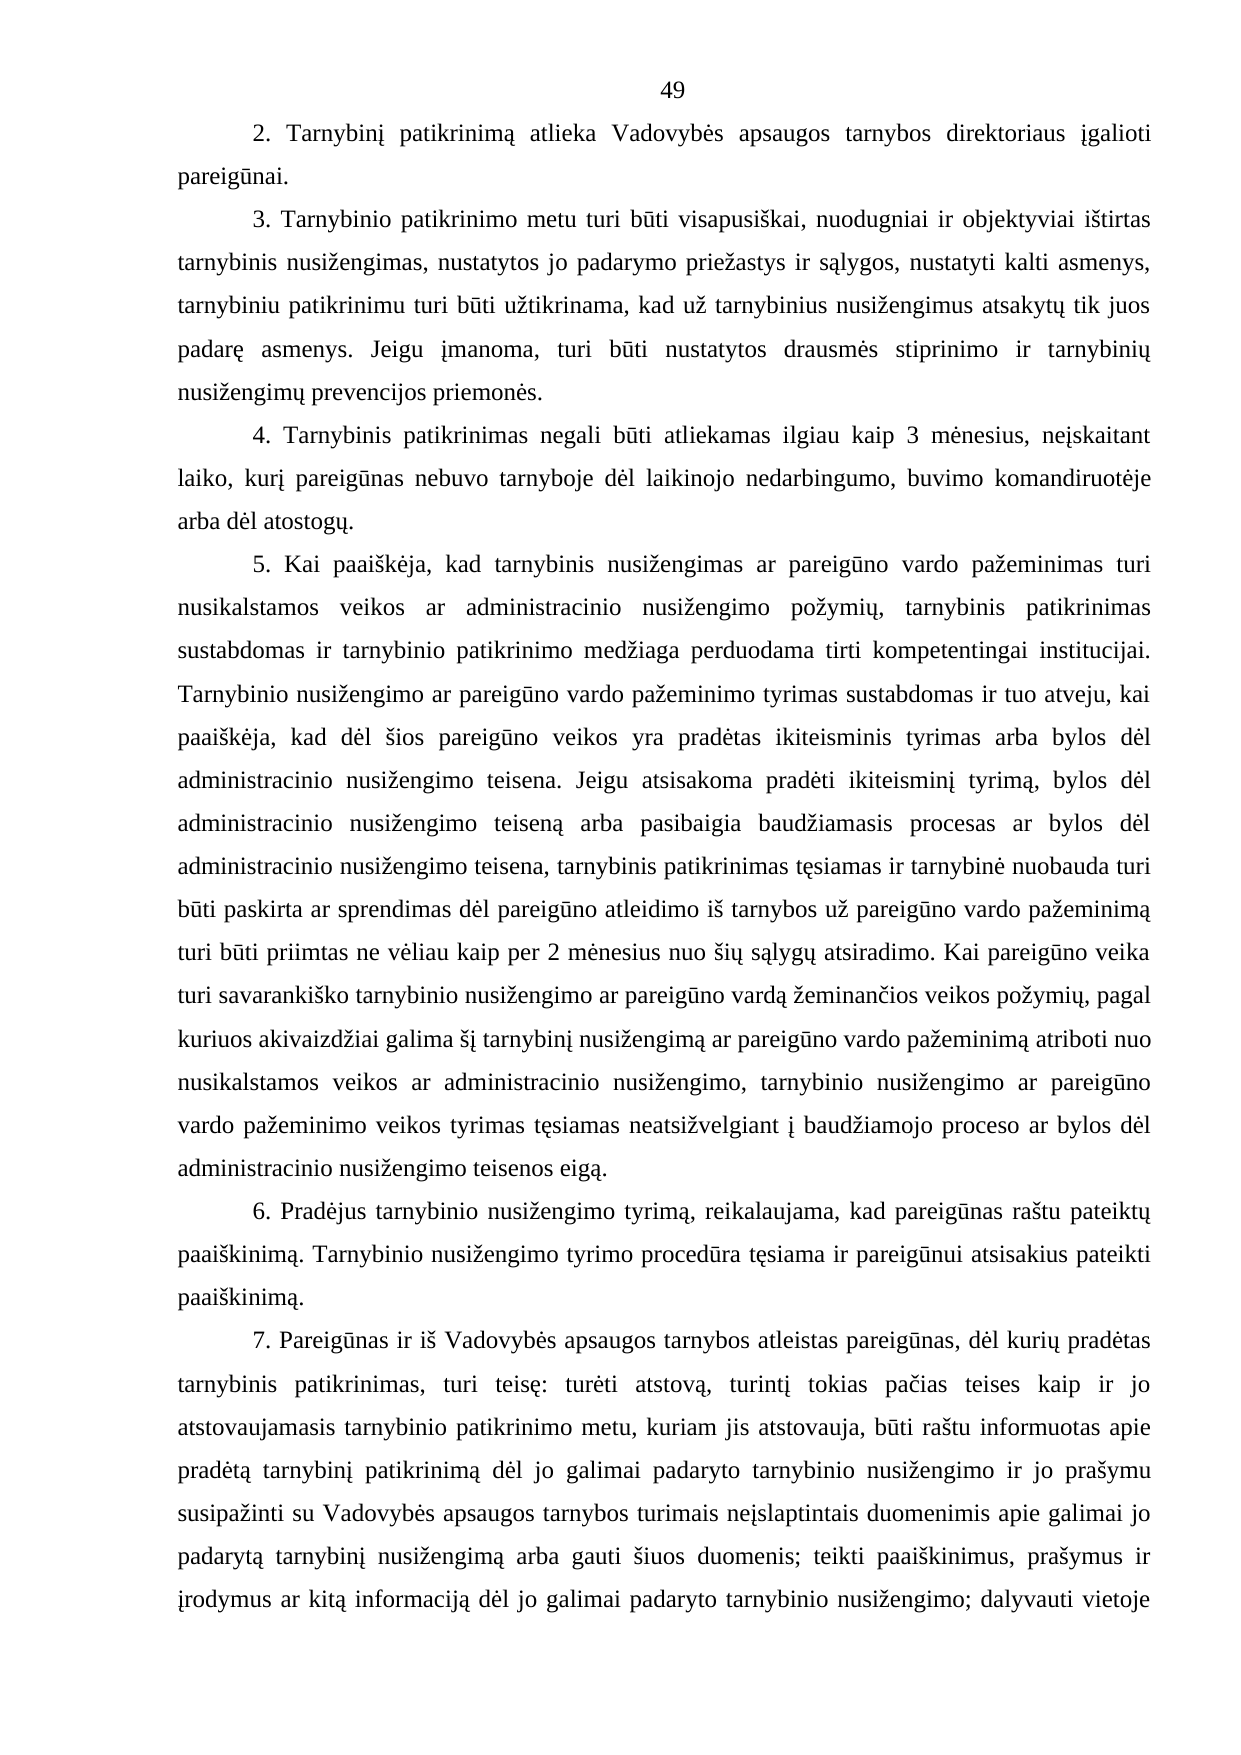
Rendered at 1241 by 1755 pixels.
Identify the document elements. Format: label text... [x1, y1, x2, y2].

text 3. Tarnybinio patikrinimo metu turi būti visapusiškai, nuodugniai ir objektyviai ištirtas tarnybinis nusižengimas, nustatytos jo padarymo priežastys ir sąlygos, nustatyti kalti asmenys, tarnybiniu patikrinimu turi būti užtikrinama, kad už tarnybinius nusižengimus atsakytų tik juos padarę asmenys. Jeigu įmanoma, turi būti nustatytos drausmės stiprinimo ir tarnybinių nusižengimų prevencijos priemonės. [177, 204, 1152, 406]
text 4. Tarnybinis patikrinimas negali būti atliekamas ilgiau kaip 3 mėnesius, neįskaitant laiko, kurį pareigūnas nebuvo tarnyboje dėl laikinojo nedarbingumo, buvimo komandiruotėje arba dėl atostogų. [177, 420, 1152, 535]
text 2. Tarnybinį patikrinimą atlieka Vadovybės apsaugos tarnybos direktoriaus įgalioti pareigūnai. [177, 118, 1152, 190]
text 5. Kai paaiškėja, kad tarnybinis nusižengimas ar pareigūno vardo pažeminimas turi nusikalstamos veikos ar administracinio nusižengimo požymių, tarnybinis patikrinimas sustabdomas ir tarnybinio patikrinimo medžiaga perduodama tirti kompetentingai institucijai. Tarnybinio nusižengimo ar pareigūno vardo pažeminimo tyrimas sustabdomas ir tuo atveju, kai paaiškėja, kad dėl šios pareigūno veikos yra pradėtas ikiteisminis tyrimas arba bylos dėl administracinio nusižengimo teisena. Jeigu atsisakoma pradėti ikiteisminį tyrimą, bylos dėl administracinio nusižengimo teiseną arba pasibaigia baudžiamasis procesas ar bylos dėl administracinio nusižengimo teisena, tarnybinis patikrinimas tęsiamas ir tarnybinė nuobauda turi būti paskirta ar sprendimas dėl pareigūno atleidimo iš tarnybos už pareigūno vardo pažeminimą turi būti priimtas ne vėliau kaip per 2 mėnesius nuo šių sąlygų atsiradimo. Kai pareigūno veika turi savarankiško tarnybinio nusižengimo ar pareigūno vardą žeminančios veikos požymių, pagal kuriuos akivaizdžiai galima šį tarnybinį nusižengimą ar pareigūno vardo pažeminimą atriboti nuo nusikalstamos veikos ar administracinio nusižengimo, tarnybinio nusižengimo ar pareigūno vardo pažeminimo veikos tyrimas tęsiamas neatsižvelgiant į baudžiamojo proceso ar bylos dėl administracinio nusižengimo teisenos eigą. [177, 549, 1152, 1182]
text 7. Pareigūnas ir iš Vadovybės apsaugos tarnybos atleistas pareigūnas, dėl kurių pradėtas tarnybinis patikrinimas, turi teisę: turėti atstovą, turintį tokias pačias teises kaip ir jo atstovaujamasis tarnybinio patikrinimo metu, kuriam jis atstovauja, būti raštu informuotas apie pradėtą tarnybinį patikrinimą dėl jo galimai padaryto tarnybinio nusižengimo ir jo prašymu susipažinti su Vadovybės apsaugos tarnybos turimais neįslaptintais duomenimis apie galimai jo padarytą tarnybinį nusižengimą arba gauti šiuos duomenis; teikti paaiškinimus, prašymus ir įrodymus ar kitą informaciją dėl jo galimai padaryto tarnybinio nusižengimo; dalyvauti vietoje [177, 1326, 1152, 1613]
text 6. Pradėjus tarnybinio nusižengimo tyrimą, reikalaujama, kad pareigūnas raštu pateiktų paaiškinimą. Tarnybinio nusižengimo tyrimo procedūra tęsiama ir pareigūnui atsisakius pateikti paaiškinimą. [177, 1196, 1152, 1311]
